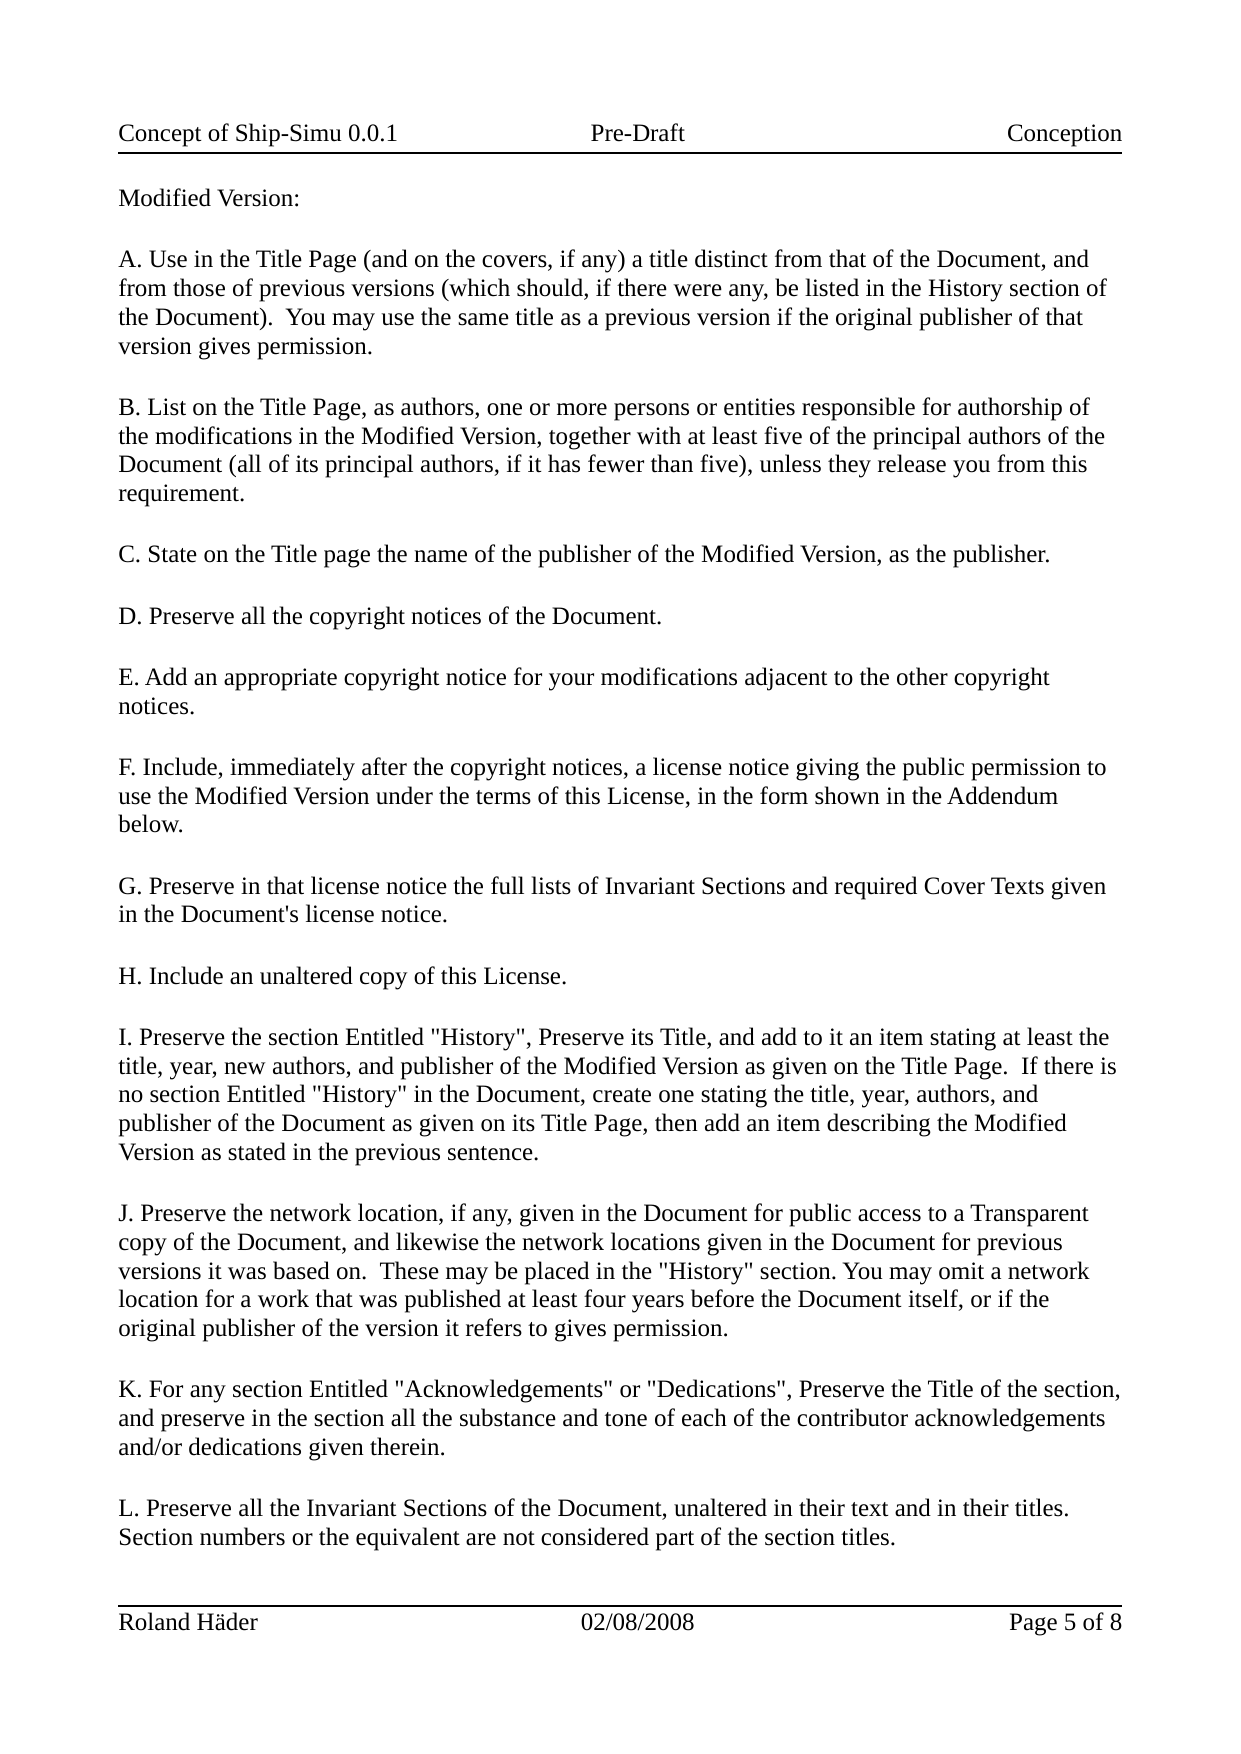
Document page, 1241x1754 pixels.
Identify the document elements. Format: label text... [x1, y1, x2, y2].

text I. Preserve the section Entitled "History", Preserve its Title, and add to it an item stating at least the title, year, new authors, and publisher of the Modified Version as given on the Title Page. If there is no section Entitled "History" in the Document, create one stating the title, year, authors, and publisher of the Document as given on its Title Page, then add an item describing the Modified Version as stated in the previous sentence. [118, 1022, 1122, 1166]
text B. List on the Title Page, as authors, one or more persons or entities responsible for authorship of the modifications in the Modified Version, together with at least five of the principal authors of the Document (all of its principal authors, if it has fewer than five), unless they release you from this requirement. [118, 392, 1122, 507]
text L. Preserve all the Invariant Sections of the Document, unaltered in their text and in their titles. Section numbers or the equivalent are not considered part of the section titles. [118, 1493, 1122, 1551]
text F. Include, immediately after the copyright notices, a license notice giving the public permission to use the Modified Version under the terms of this License, in the form shown in the Addendum below. [118, 752, 1122, 838]
text C. State on the Title page the name of the publisher of the Modified Version, as the publisher. [118, 539, 1122, 568]
text G. Preserve in that license notice the full lists of Invariant Sections and required Cover Texts given in the Document's license notice. [118, 871, 1122, 928]
text J. Preserve the network location, if any, given in the Document for public access to a Transparent copy of the Document, and likewise the network locations given in the Document for previous versions it was based on. These may be placed in the "History" section. You may omit a network location for a work that was published at least four years before the Document itself, or if the original publisher of the version it refers to gives permission. [118, 1198, 1122, 1342]
text K. For any section Entitled "Acknowledgements" or "Dedications", Preserve the Title of the section, and preserve in the section all the substance and tone of each of the contributor acknowledgements and/or dedications given therein. [118, 1374, 1122, 1461]
text E. Add an appropriate copyright notice for your modifications adjacent to the other copyright notices. [118, 662, 1122, 719]
text D. Preserve all the copyright notices of the Document. [118, 601, 1122, 629]
text H. Include an unaltered copy of this License. [118, 961, 1122, 989]
text A. Use in the Title Page (and on the covers, if any) a title distinct from that of the Document, and from those of previous versions (which should, if there were any, be listed in the History section of the Document). You may use the same title as a previous version if the original publisher of that version gives permission. [118, 244, 1122, 359]
text Modified Version: [118, 183, 1122, 212]
